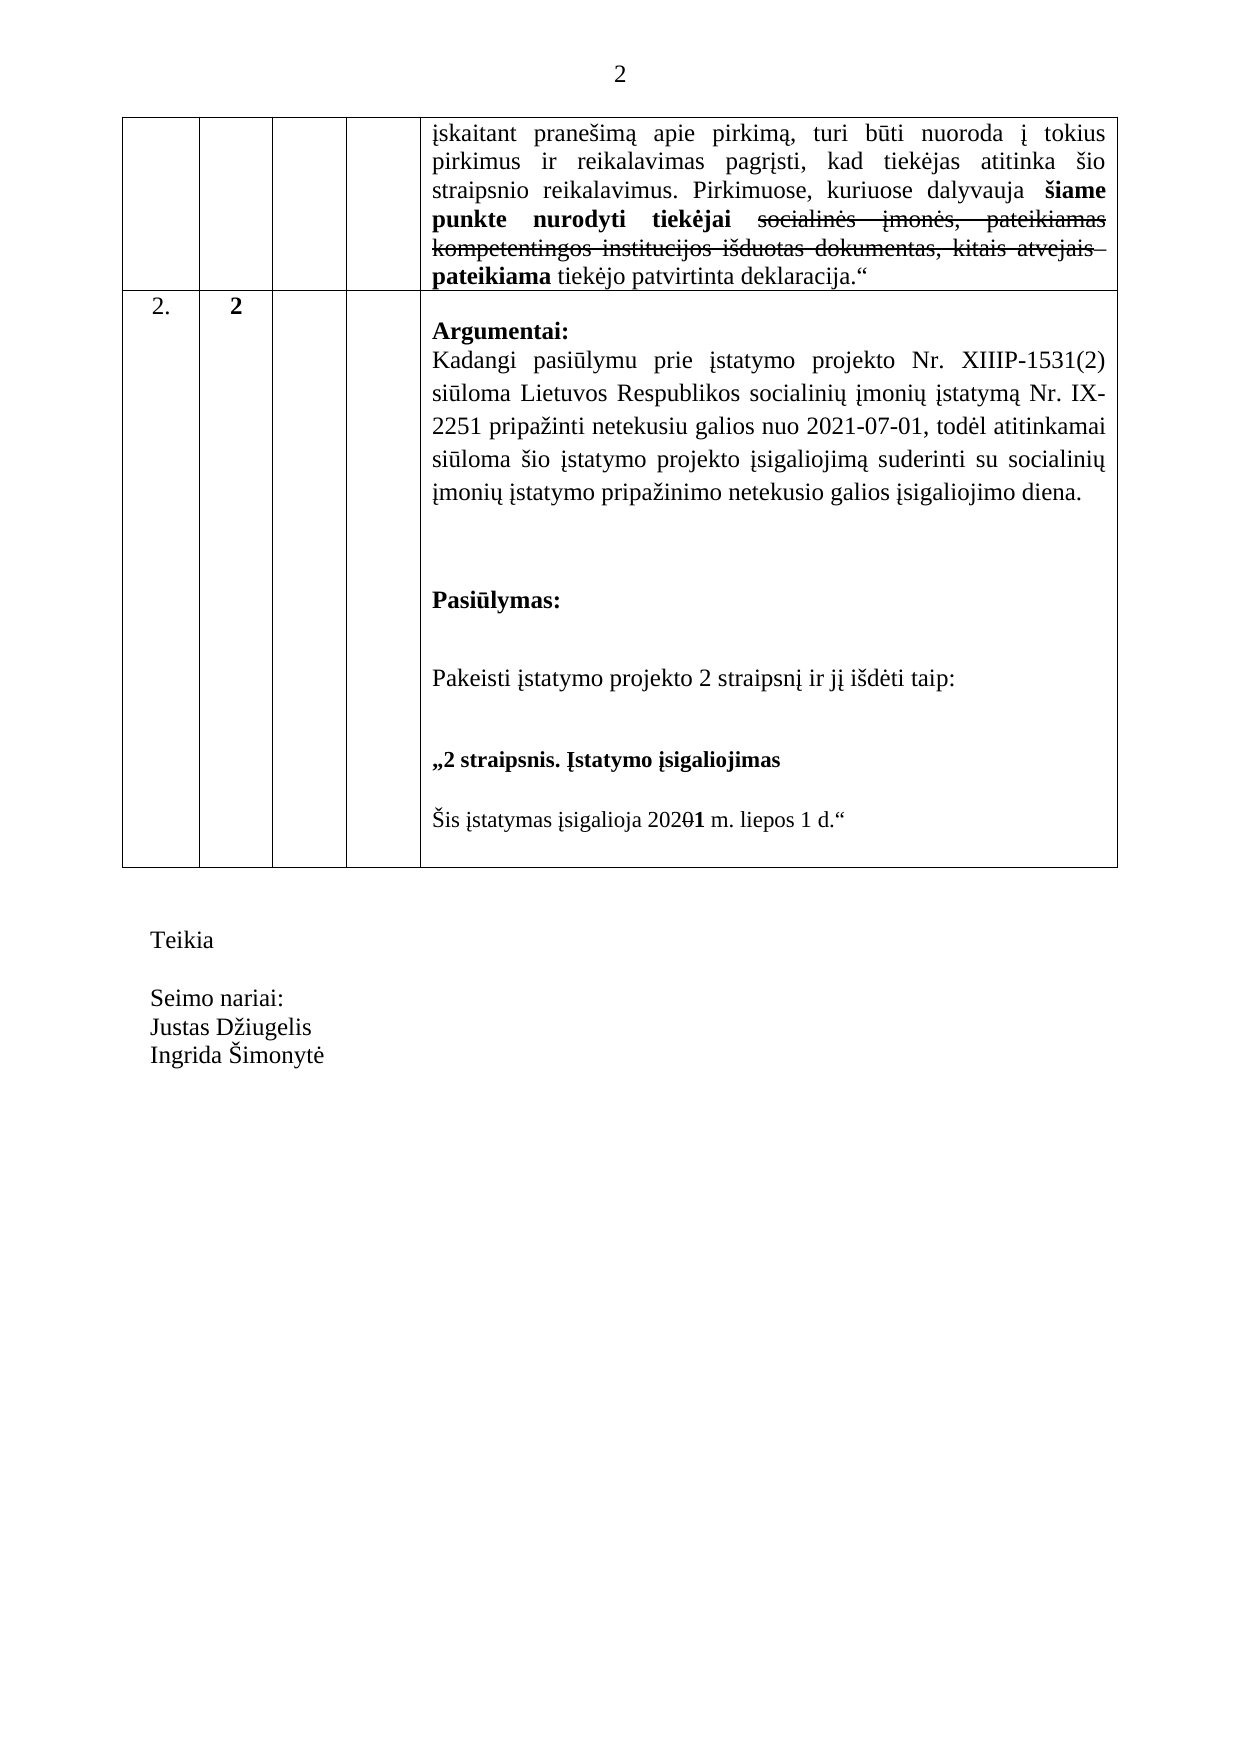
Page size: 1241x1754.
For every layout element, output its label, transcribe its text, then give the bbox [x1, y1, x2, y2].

table_cell [273, 291, 346, 867]
table_cell [347, 291, 420, 867]
text Teikia [150, 925, 1090, 954]
table_cell [200, 118, 272, 290]
table_cell [347, 118, 420, 290]
table_cell Argumentai: Kadangi pasiūlymu prie įstatymo projekto Nr. XIIIP-1531(2) siūloma Lietuvos Respublikos socialinių įmonių įstatymą Nr. IX-2251 pripažinti netekusiu galios nuo 2021-07-01, todėl atitinkamai siūloma šio įstatymo projekto įsigaliojimą suderinti su socialinių įmonių įstatymo pripažinimo netekusio galios įsigaliojimo diena. Pasiūlymas: Pakeisti įstatymo projekto 2 straipsnį ir jį išdėti taip: „2 straipsnis. Įstatymo įsigaliojimas Šis įstatymas įsigalioja 20201 m. liepos 1 d.“ [421, 291, 1117, 867]
table_cell [123, 118, 199, 290]
table_cell 2. [123, 291, 199, 867]
text Seimo nariai: [150, 983, 1090, 1012]
text Ingrida Šimonytė [150, 1040, 1090, 1069]
table_cell 2 [200, 291, 272, 867]
table_cell įskaitant pranešimą apie pirkimą, turi būti nuoroda į tokius pirkimus ir reikalavimas pagrįsti, kad tiekėjas atitinka šio straipsnio reikalavimus. Pirkimuose, kuriuose dalyvauja šiame punkte nurodyti tiekėjai socialinės įmonės, pateikiamas kompetentingos institucijos išduotas dokumentas, kitais atvejais–pateikiama tiekėjo patvirtinta deklaracija.“ [421, 118, 1117, 290]
table_cell [273, 118, 346, 290]
text Justas Džiugelis [150, 1012, 1090, 1040]
